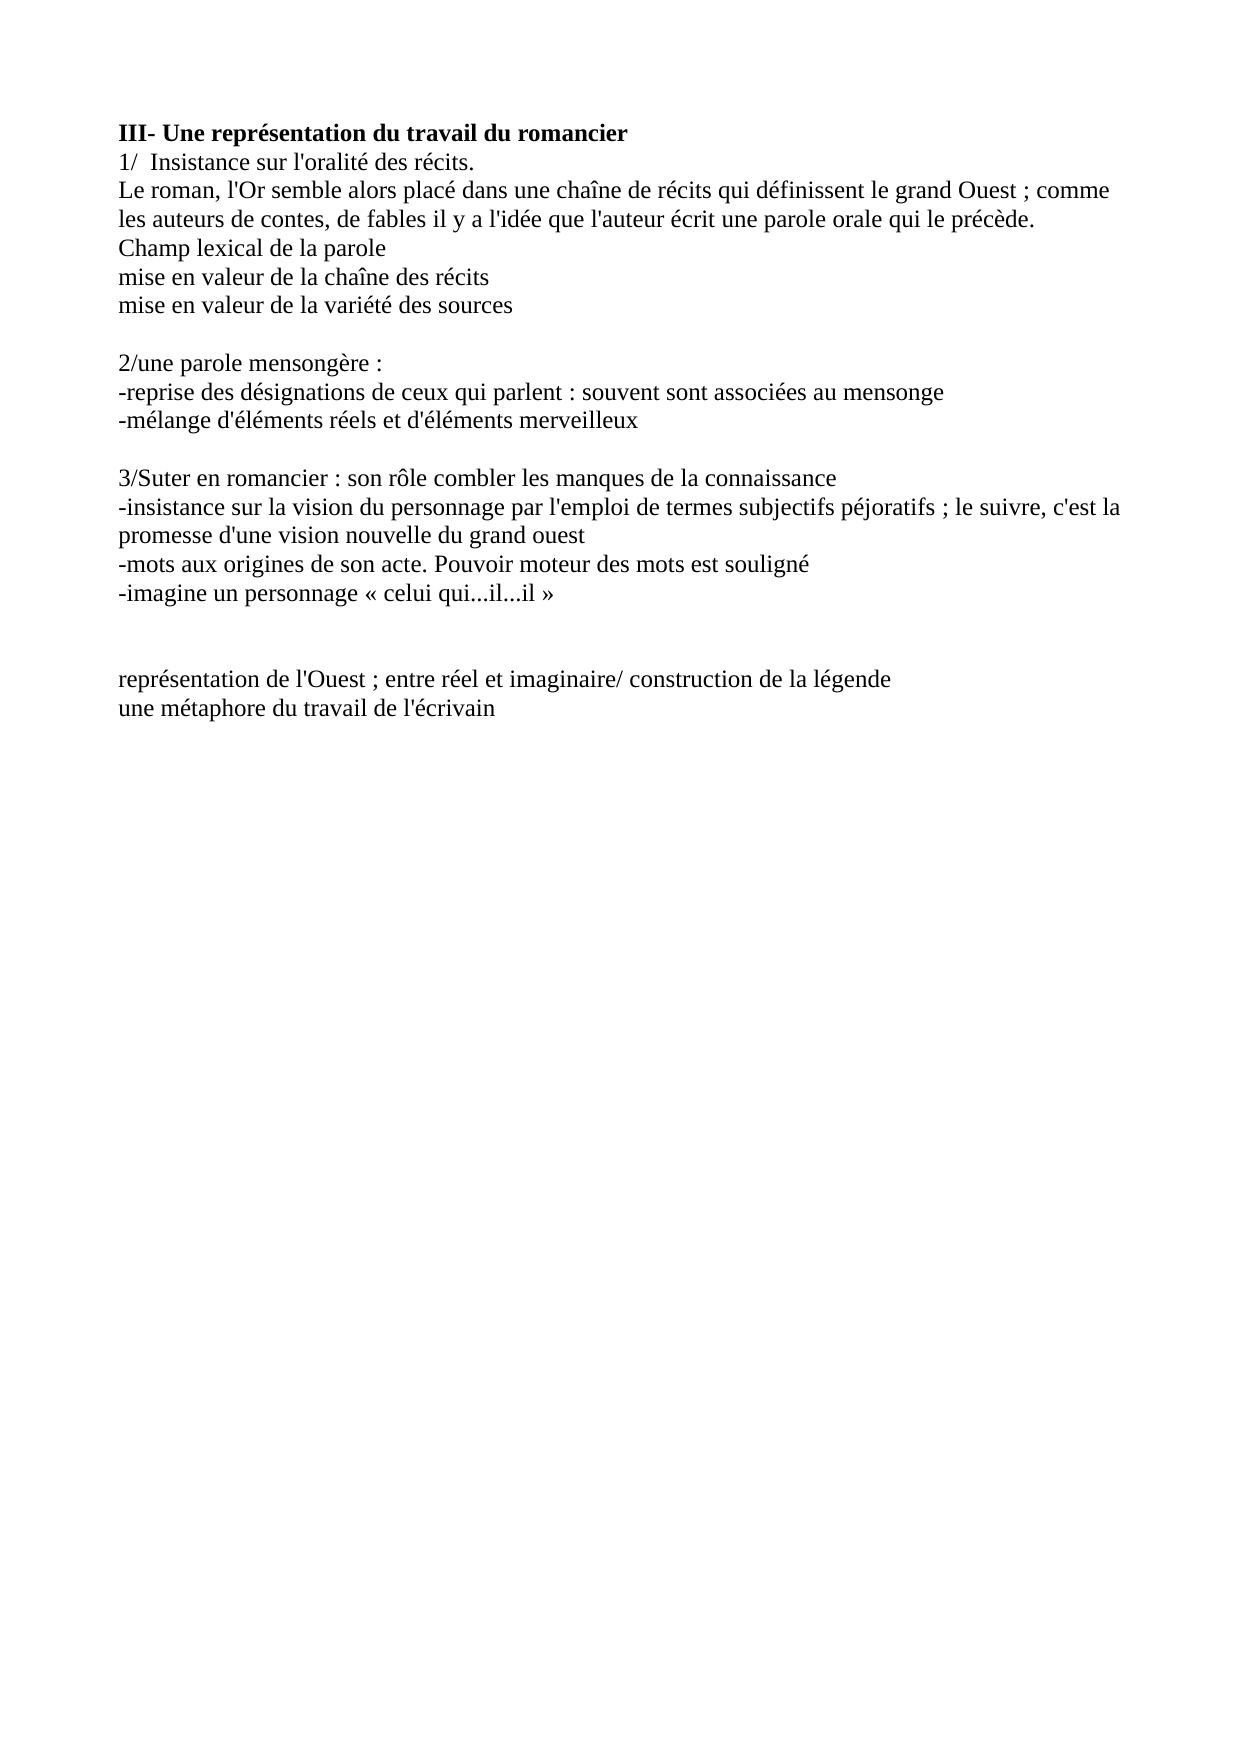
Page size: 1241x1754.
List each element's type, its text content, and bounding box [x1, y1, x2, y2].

text mise en valeur de la variété des sources [118, 291, 1122, 319]
text une métaphore du travail de l'écrivain [118, 693, 1122, 722]
text 3/Suter en romancier : son rôle combler les manques de la connaissance [118, 463, 1122, 492]
text 1/ Insistance sur l'oralité des récits. [118, 147, 1122, 176]
text Champ lexical de la parole [118, 233, 1122, 262]
text 2/une parole mensongère : [118, 348, 1122, 377]
text -mots aux origines de son acte. Pouvoir moteur des mots est souligné [118, 549, 1122, 578]
text représentation de l'Ouest ; entre réel et imaginaire/ construction de la légende [118, 664, 1122, 693]
text -imagine un personnage « celui qui...il...il » [118, 578, 1122, 607]
text III- Une représentation du travail du romancier [118, 118, 1122, 147]
text mise en valeur de la chaîne des récits [118, 262, 1122, 291]
text -mélange d'éléments réels et d'éléments merveilleux [118, 406, 1122, 434]
text -insistance sur la vision du personnage par l'emploi de termes subjectifs péjoratifs ; le suivre, c'est la promesse d'une vision nouvelle du grand ouest [118, 492, 1122, 549]
text Le roman, l'Or semble alors placé dans une chaîne de récits qui définissent le grand Ouest ; comme les auteurs de contes, de fables il y a l'idée que l'auteur écrit une parole orale qui le précède. [118, 176, 1122, 233]
text -reprise des désignations de ceux qui parlent : souvent sont associées au mensonge [118, 377, 1122, 406]
